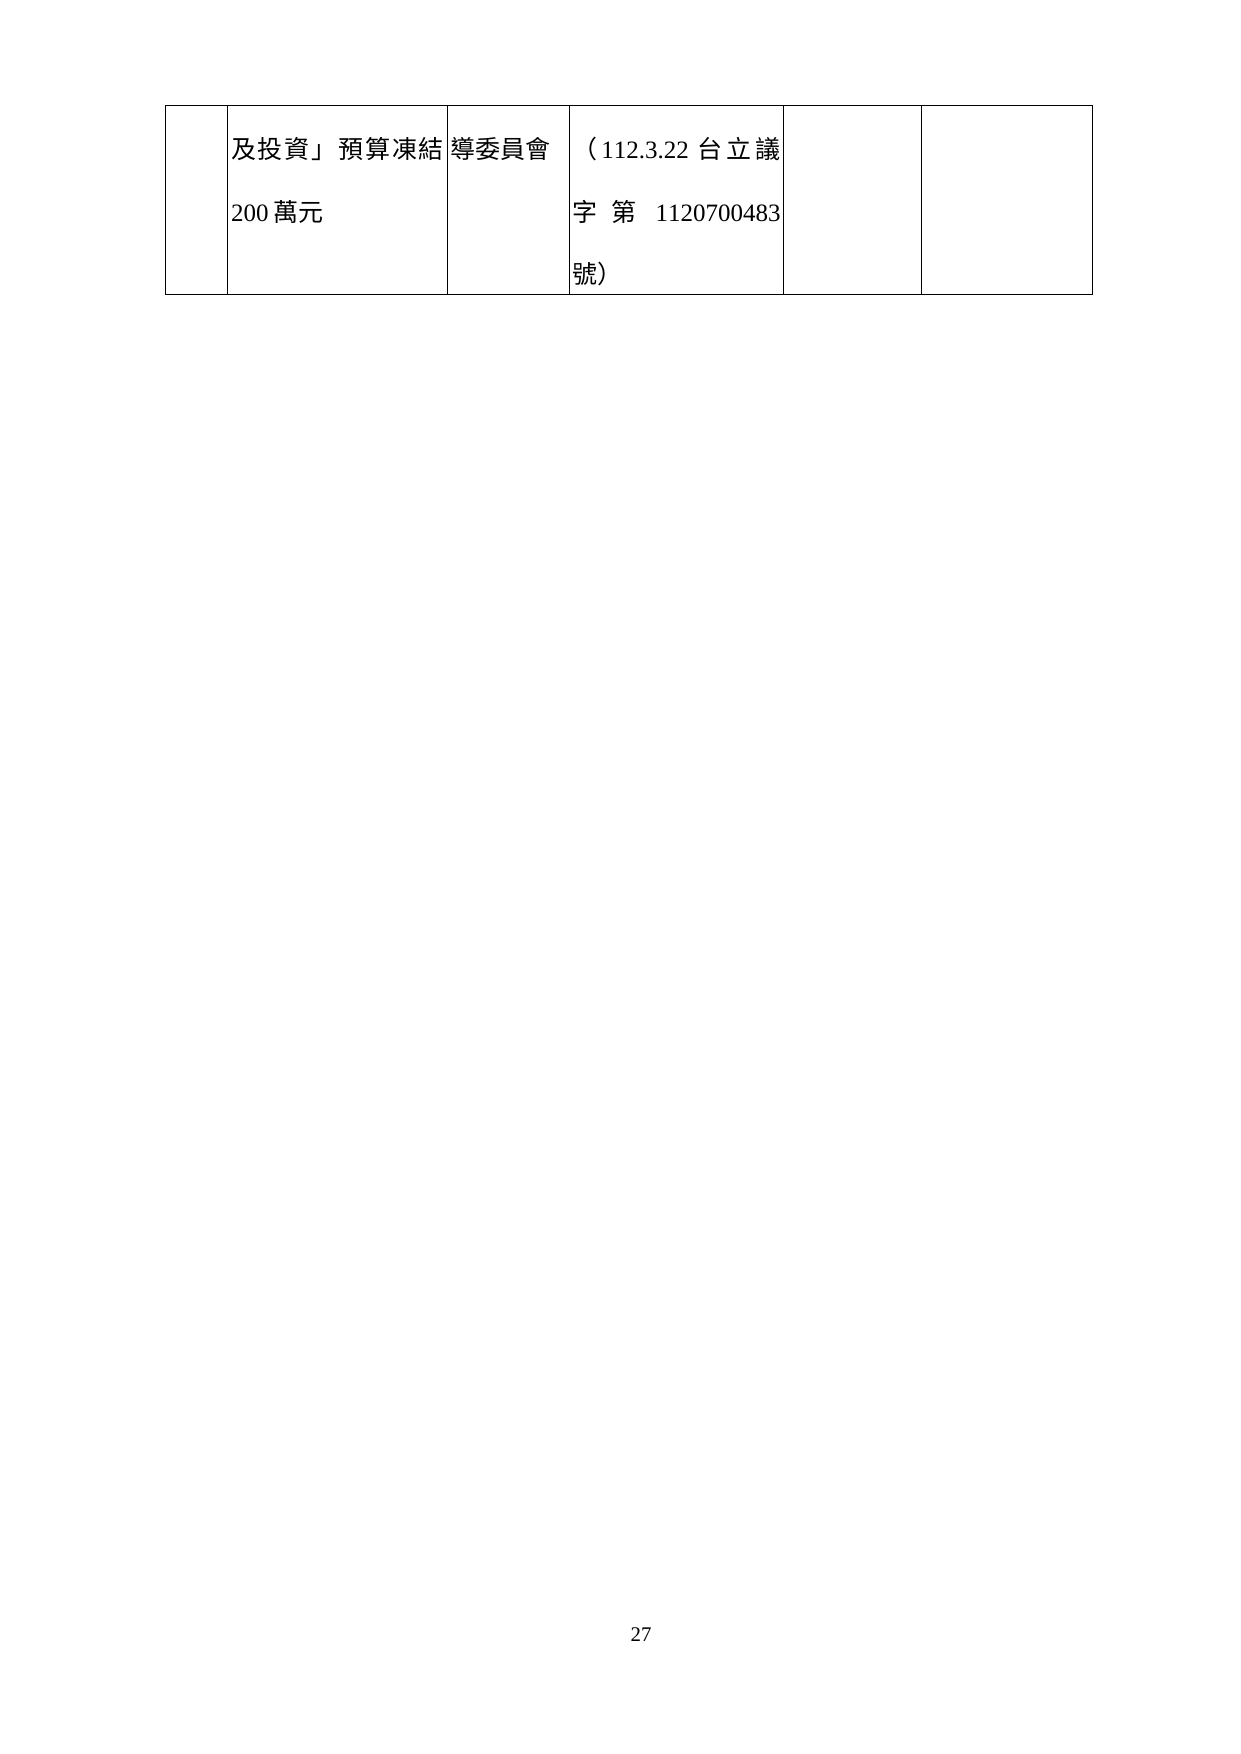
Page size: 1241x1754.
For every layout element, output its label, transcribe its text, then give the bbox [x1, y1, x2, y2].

table_cell 及投資」預算凍結200萬元 [228, 106, 447, 294]
table_cell [166, 106, 227, 294]
table_cell [922, 106, 1092, 294]
table_cell 導委員會 [448, 106, 569, 294]
table_cell [784, 106, 921, 294]
table_cell （112.3.22台立議字第1120700483號） [570, 106, 783, 294]
